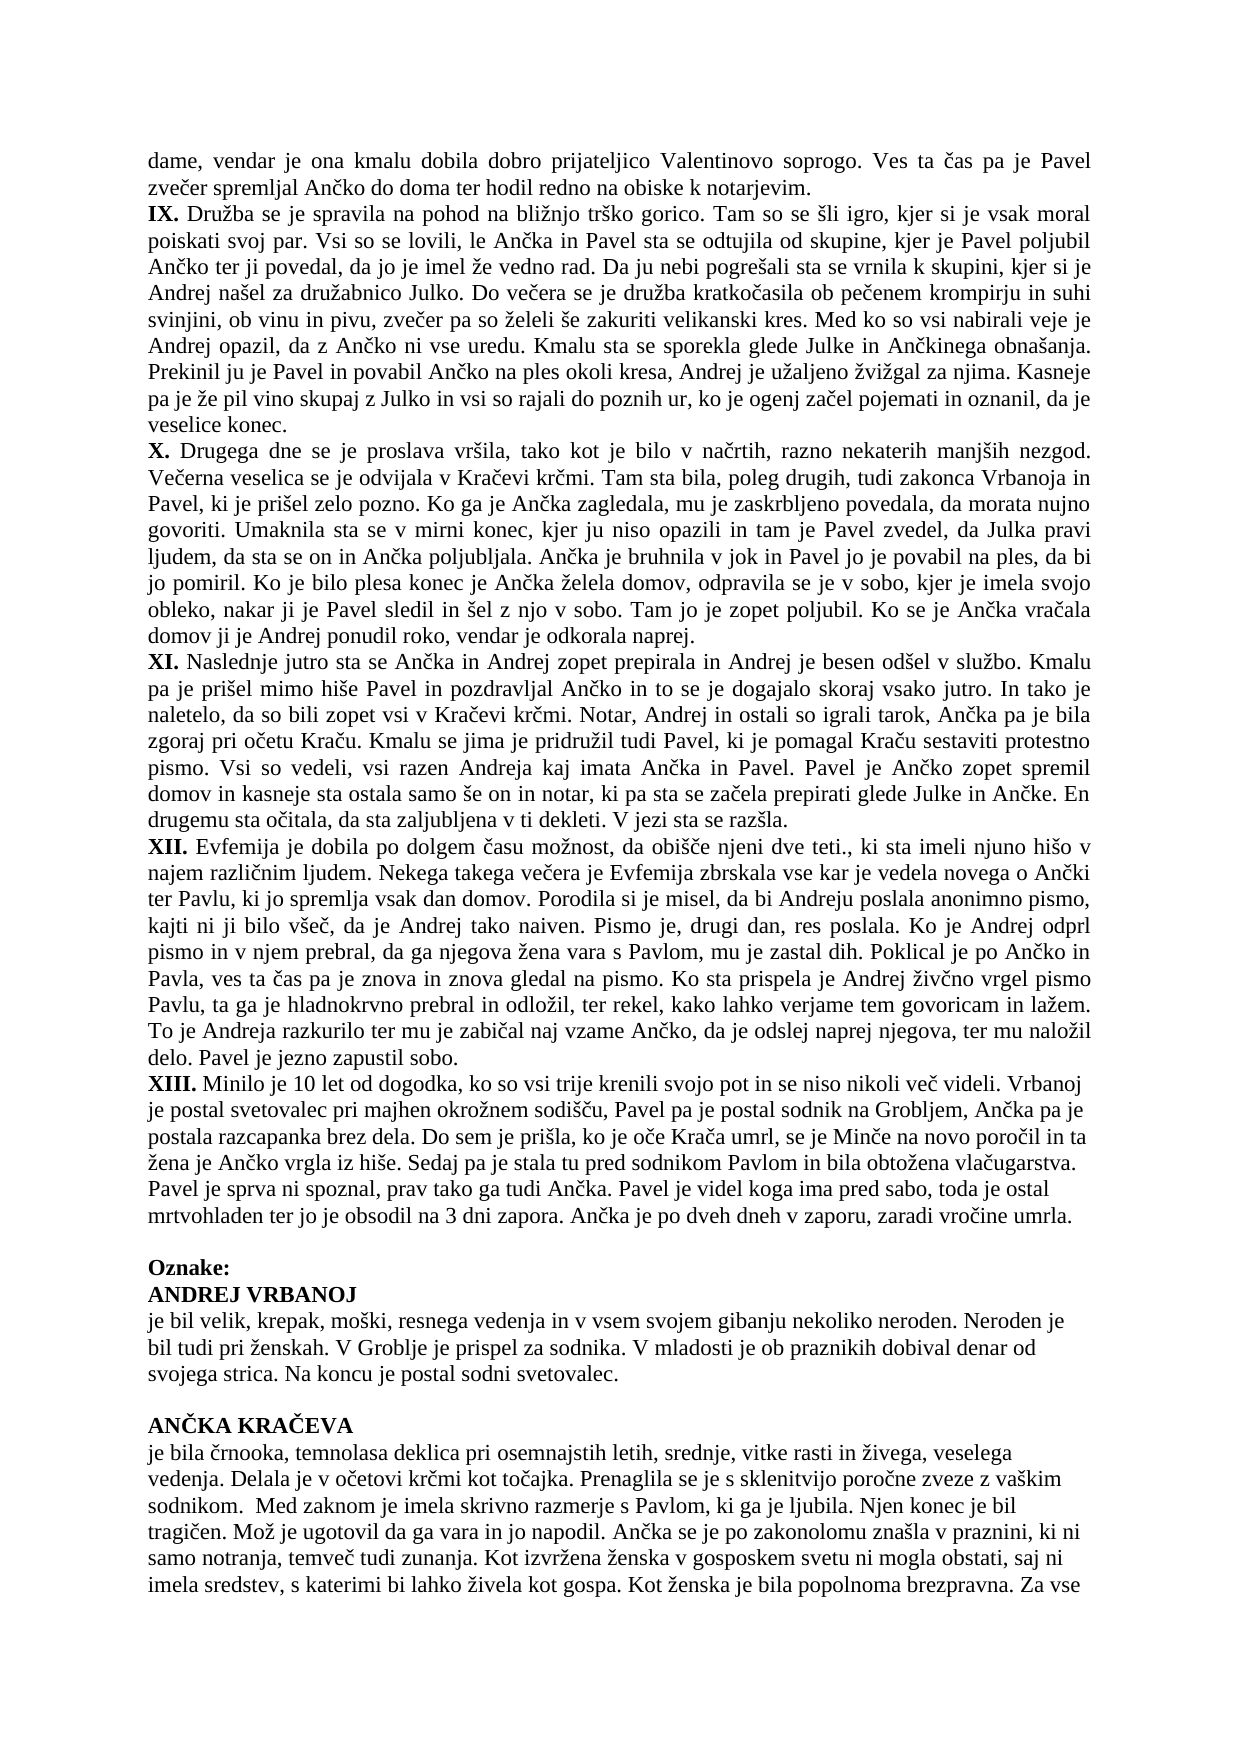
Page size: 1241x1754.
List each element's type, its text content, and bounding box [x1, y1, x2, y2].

text XI. Naslednje jutro sta se Ančka in Andrej zopet prepirala in Andrej je besen odšel v službo. Kmalu pa je prišel mimo hiše Pavel in pozdravljal Ančko in to se je dogajalo skoraj vsako jutro. In tako je naletelo, da so bili zopet vsi v Kračevi krčmi. Notar, Andrej in ostali so igrali tarok, Ančka pa je bila zgoraj pri očetu Kraču. Kmalu se jima je pridružil tudi Pavel, ki je pomagal Kraču sestaviti protestno pismo. Vsi so vedeli, vsi razen Andreja kaj imata Ančka in Pavel. Pavel je Ančko zopet spremil domov in kasneje sta ostala samo še on in notar, ki pa sta se začela prepirati glede Julke in Ančke. En drugemu sta očitala, da sta zaljubljena v ti dekleti. V jezi sta se razšla. [148, 648, 1093, 833]
text XII. Evfemija je dobila po dolgem času možnost, da obišče njeni dve teti., ki sta imeli njuno hišo v najem različnim ljudem. Nekega takega večera je Evfemija zbrskala vse kar je vedela novega o Ančki ter Pavlu, ki jo spremlja vsak dan domov. Porodila si je misel, da bi Andreju poslala anonimno pismo, kajti ni ji bilo všeč, da je Andrej tako naiven. Pismo je, drugi dan, res poslala. Ko je Andrej odprl pismo in v njem prebral, da ga njegova žena vara s Pavlom, mu je zastal dih. Poklical je po Ančko in Pavla, ves ta čas pa je znova in znova gledal na pismo. Ko sta prispela je Andrej živčno vrgel pismo Pavlu, ta ga je hladnokrvno prebral in odložil, ter rekel, kako lahko verjame tem govoricam in lažem. To je Andreja razkurilo ter mu je zabičal naj vzame Ančko, da je odslej naprej njegova, ter mu naložil delo. Pavel je jezno zapustil sobo. [148, 833, 1093, 1070]
text je bil velik, krepak, moški, resnega veden­ja in v vsem svojem gibanju nekoliko neroden. Neroden je bil tudi pri ženskah. V Groblje je prispel za sodnika. V mladosti je ob praznikih dobival denar od svojega stri­ca. Na koncu je postal sodni svetovalec. [148, 1307, 1093, 1386]
text X. Drugega dne se je proslava vršila, tako kot je bilo v načrtih, razno nekaterih manjših nezgod. Večerna veselica se je odvijala v Kračevi krčmi. Tam sta bila, poleg drugih, tudi zakonca Vrbanoja in Pavel, ki je prišel zelo pozno. Ko ga je Ančka zagledala, mu je zaskrbljeno povedala, da morata nujno govoriti. Umaknila sta se v mirni konec, kjer ju niso opazili in tam je Pavel zvedel, da Julka pravi ljudem, da sta se on in Ančka poljubljala. Ančka je bruhnila v jok in Pavel jo je povabil na ples, da bi jo pomiril. Ko je bilo plesa konec je Ančka želela domov, odpravila se je v sobo, kjer je imela svojo obleko, nakar ji je Pavel sledil in šel z njo v sobo. Tam jo je zopet poljubil. Ko se je Ančka vračala domov ji je Andrej ponudil roko, vendar je odkorala naprej. [148, 437, 1093, 648]
text Oznake: [148, 1254, 1093, 1281]
text ANDREJ VRBANOJ [148, 1281, 1093, 1307]
text IX. Družba se je spravila na pohod na bližnjo trško gorico. Tam so se šli igro, kjer si je vsak moral poiskati svoj par. Vsi so se lovili, le Ančka in Pavel sta se odtujila od skupine, kjer je Pavel poljubil Ančko ter ji povedal, da jo je imel že vedno rad. Da ju nebi pogrešali sta se vrnila k skupini, kjer si je Andrej našel za družabnico Julko. Do večera se je družba kratkočasila ob pečenem krompirju in suhi svinjini, ob vinu in pivu, zvečer pa so želeli še zakuriti velikanski kres. Med ko so vsi nabirali veje je Andrej opazil, da z Ančko ni vse uredu. Kmalu sta se sporekla glede Julke in Ančkinega obnašanja. Prekinil ju je Pavel in povabil Ančko na ples okoli kresa, Andrej je užaljeno žvižgal za njima. Kasneje pa je že pil vino skupaj z Julko in vsi so rajali do poznih ur, ko je ogenj začel pojemati in oznanil, da je veselice konec. [148, 200, 1093, 437]
text dame, vendar je ona kmalu dobila dobro prijateljico Valentinovo soprogo. Ves ta čas pa je Pavel zvečer spremljal Ančko do doma ter hodil redno na obiske k notarjevim. [148, 148, 1093, 200]
text XIII. Minilo je 10 let od dogodka, ko so vsi trije krenili svojo pot in se niso nikoli več videli. Vrbanoj je postal svetovalec pri majhen okrožnem sodišču, Pavel pa je postal sodnik na Grobljem, Ančka pa je postala razcapanka brez dela. Do sem je prišla, ko je oče Krača umrl, se je Minče na novo poročil in ta žena je Ančko vrgla iz hiše. Sedaj pa je stala tu pred sodnikom Pavlom in bila obtožena vlačugarstva. Pavel je sprva ni spoznal, prav tako ga tudi Ančka. Pavel je videl koga ima pred sabo, toda je ostal mrtvohladen ter jo je obsodil na 3 dni zapora. Ančka je po dveh dneh v zaporu, zaradi vročine umrla. [148, 1070, 1093, 1228]
text ANČKA KRAČEVA [148, 1413, 1093, 1439]
text je bila črnooka, temnolasa deklica pri osemnajstih letih, srednje, vitke rasti in živega, veselega vedenja. Delala je v očetovi krčmi kot točajka. Prenaglila se je s sklenitvijo poročne zveze z vaškim sodnikom. Med zaknom je imela skrivno razmerje s Pavlom, ki ga je ljubila. Njen konec je bil tragičen. Mož je ugotovil da ga vara in jo napodil. Ančka se je po zakonolomu znašla v praznini, ki ni samo notranja, temveč tudi zunanja. Kot izvržena ženska v gosposkem svetu ni mogla obstati, saj ni imela sredstev, s katerimi bi lahko živela kot gospa. Kot ženska je bila popolnoma brezpravna. Za vse [148, 1439, 1093, 1597]
